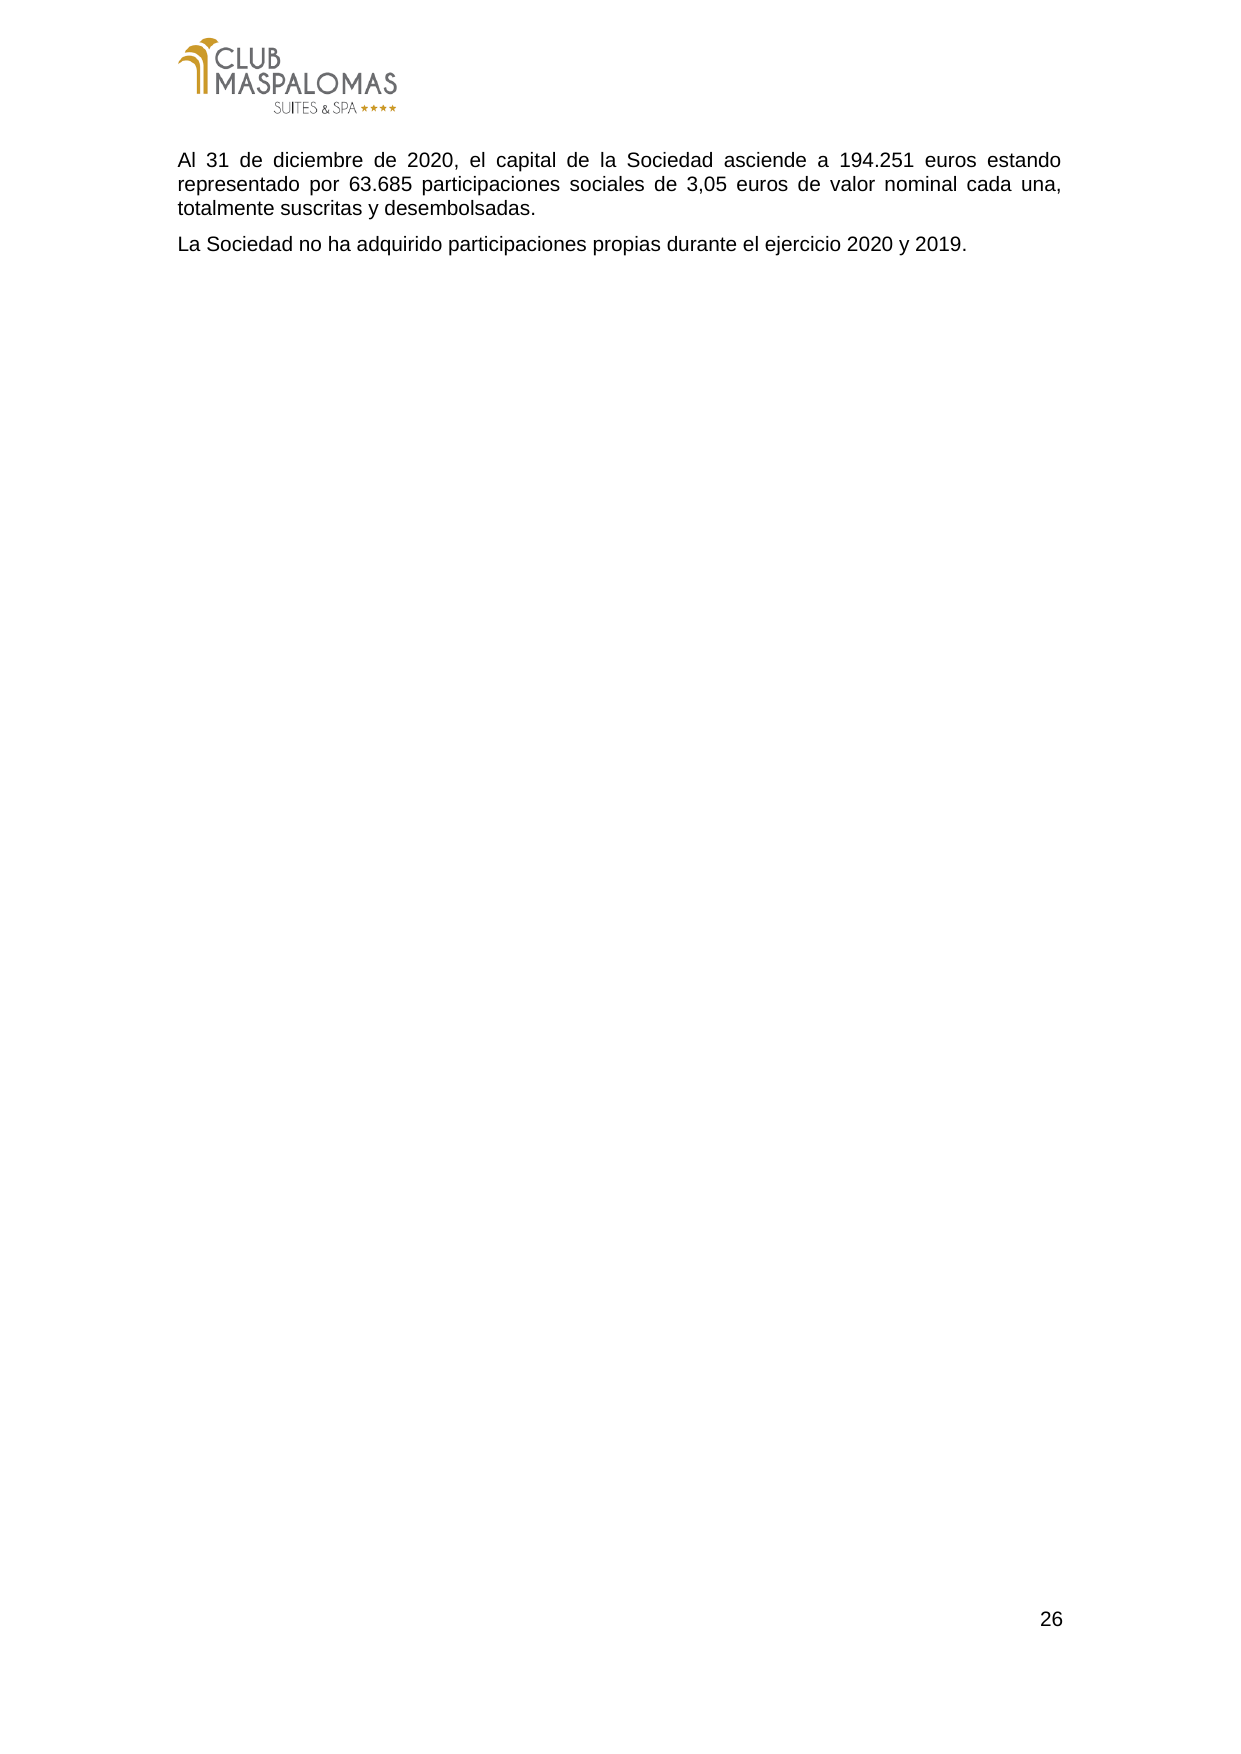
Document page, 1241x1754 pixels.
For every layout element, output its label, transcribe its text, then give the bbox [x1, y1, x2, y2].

text La Sociedad no ha adquirido participaciones propias durante el ejercicio 2020 y 2019. [177, 232, 1063, 256]
text Al 31 de diciembre de 2020, el capital de la Sociedad asciende a 194.251 euros estando representado por 63.685 participaciones sociales de 3,05 euros de valor nominal cada una, totalmente suscritas y desembolsadas. [177, 148, 1063, 219]
